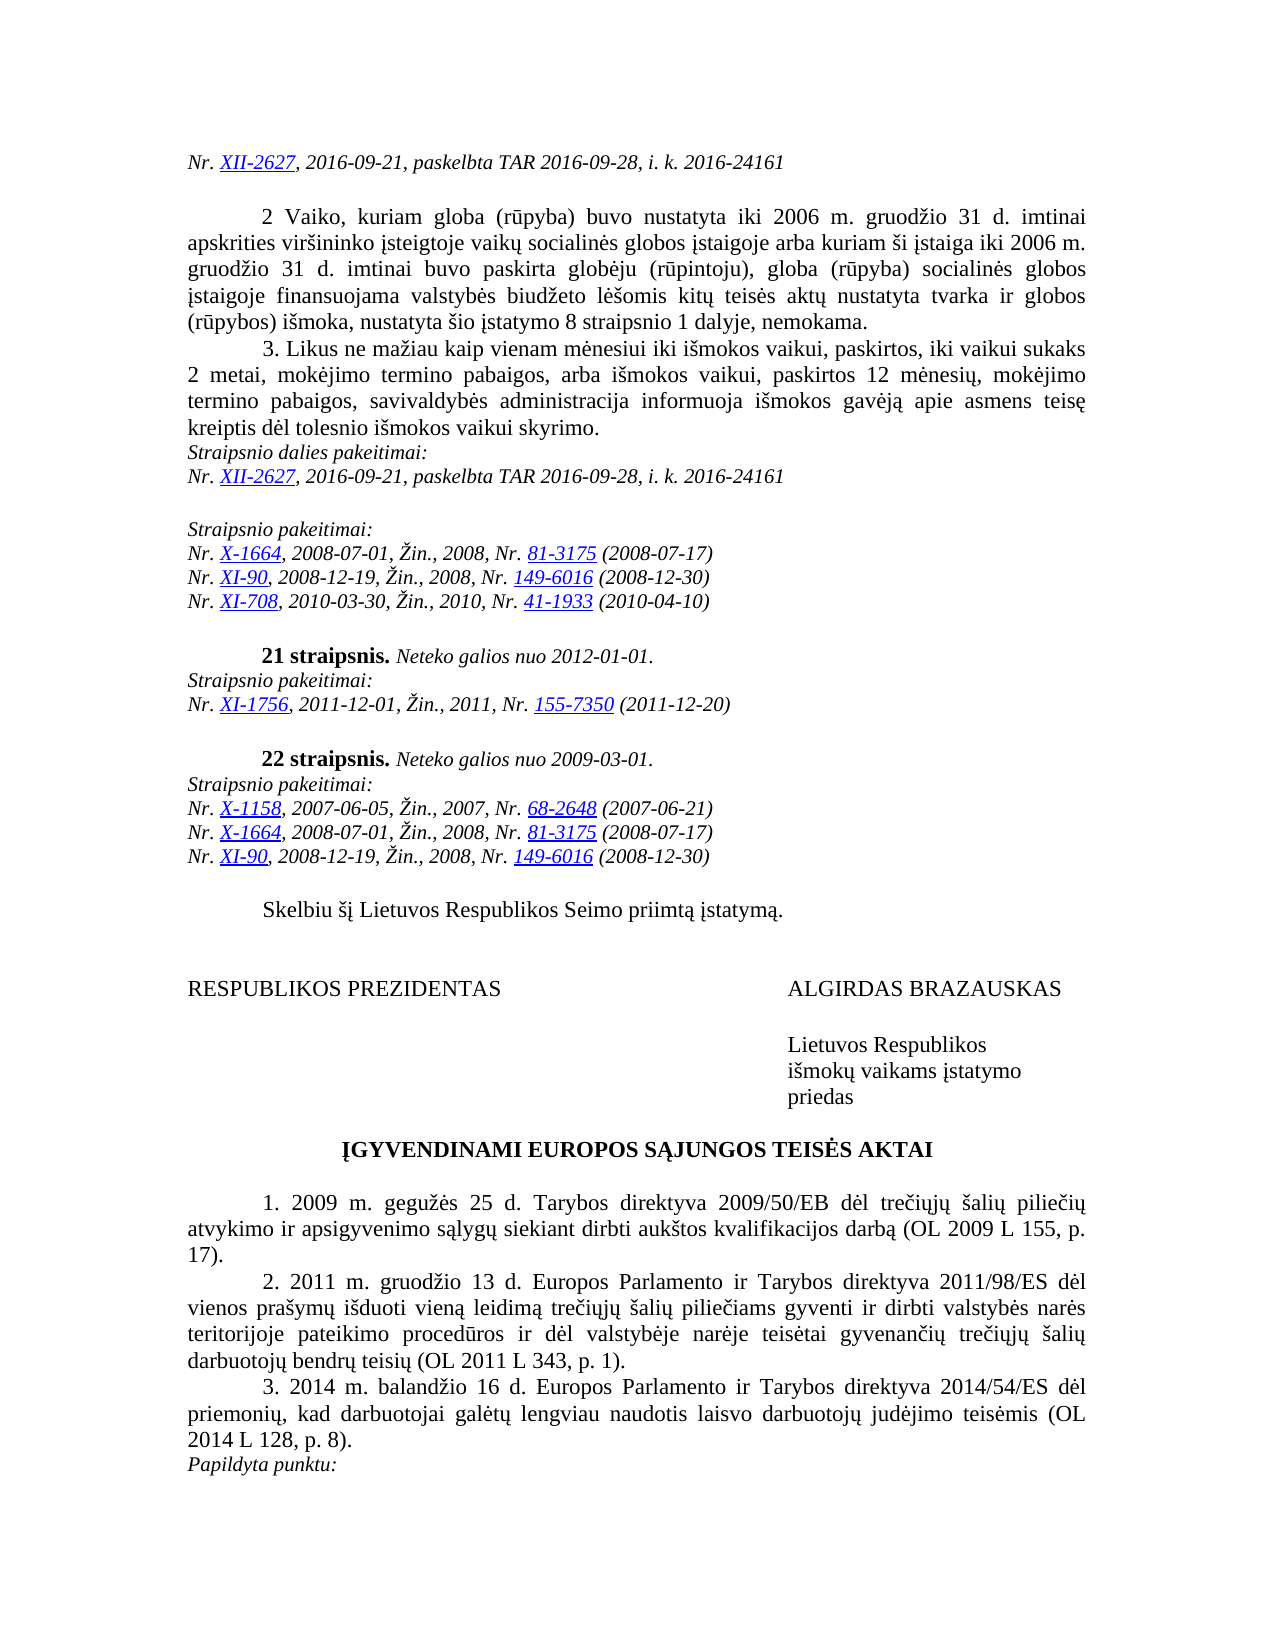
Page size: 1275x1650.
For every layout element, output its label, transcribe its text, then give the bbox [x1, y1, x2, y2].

text Straipsnio pakeitimai: [187, 517, 1087, 541]
text 21 straipsnis. Neteko galios nuo 2012-01-01. [187, 642, 1087, 668]
text Nr. X-1664, 2008-07-01, Žin., 2008, Nr. 81-3175 (2008-07-17) [187, 541, 1087, 565]
text ĮGYVENDINAMI EUROPOS SĄJUNGOS TEISĖS AKTAI [187, 1136, 1087, 1162]
text Papildyta punktu: [187, 1452, 1087, 1476]
text 3. 2014 m. balandžio 16 d. Europos Parlamento ir Tarybos direktyva 2014/54/ES dėl priemonių, kad darbuotojai galėtų lengviau naudotis laisvo darbuotojų judėjimo teisėmis (OL 2014 L 128, p. 8). [187, 1373, 1087, 1452]
text Nr. XI-1756, 2011-12-01, Žin., 2011, Nr. 155-7350 (2011-12-20) [187, 692, 1087, 716]
text išmokų vaikams įstatymo [262, 1057, 1087, 1083]
text 2. 2011 m. gruodžio 13 d. Europos Parlamento ir Tarybos direktyva 2011/98/ES dėl vienos prašymų išduoti vieną leidimą trečiųjų šalių piliečiams gyventi ir dirbti valstybės narės teritorijoje pateikimo procedūros ir dėl valstybėje narėje teisėtai gyvenančių trečiųjų šalių darbuotojų bendrų teisių (OL 2011 L 343, p. 1). [187, 1268, 1087, 1373]
text Lietuvos Respublikos [712, 1031, 1087, 1057]
text Skelbiu šį Lietuvos Respublikos Seimo priimtą įstatymą. [187, 896, 1087, 923]
text priedas [187, 1083, 1087, 1110]
text 3. Likus ne mažiau kaip vienam mėnesiui iki išmokos vaikui, paskirtos, iki vaikui sukaks 2 metai, mokėjimo termino pabaigos, arba išmokos vaikui, paskirtos 12 mėnesių, mokėjimo termino pabaigos, savivaldybės administracija informuoja išmokos gavėją apie asmens teisę kreiptis dėl tolesnio išmokos vaikui skyrimo. [187, 334, 1087, 440]
text Nr. XI-90, 2008-12-19, Žin., 2008, Nr. 149-6016 (2008-12-30) [187, 565, 1087, 589]
text Nr. XII-2627, 2016-09-21, paskelbta TAR 2016-09-28, i. k. 2016-24161 [187, 150, 1087, 174]
text Nr. XI-90, 2008-12-19, Žin., 2008, Nr. 149-6016 (2008-12-30) [187, 844, 1087, 868]
text Nr. X-1158, 2007-06-05, Žin., 2007, Nr. 68-2648 (2007-06-21) [187, 796, 1087, 819]
text Straipsnio dalies pakeitimai: [187, 440, 1087, 464]
text RESPUBLIKOS PREZIDENTAS ALGIRDAS BRAZAUSKAS [187, 976, 1087, 1002]
text Straipsnio pakeitimai: [187, 771, 1087, 796]
text 22 straipsnis. Neteko galios nuo 2009-03-01. [187, 745, 1087, 771]
text 2 Vaiko, kuriam globa (rūpyba) buvo nustatyta iki 2006 m. gruodžio 31 d. imtinai apskrities viršininko įsteigtoje vaikų socialinės globos įstaigoje arba kuriam ši įstaiga iki 2006 m. gruodžio 31 d. imtinai buvo paskirta globėju (rūpintoju), globa (rūpyba) socialinės globos įstaigoje finansuojama valstybės biudžeto lėšomis kitų teisės aktų nustatyta tvarka ir globos (rūpybos) išmoka, nustatyta šio įstatymo 8 straipsnio 1 dalyje, nemokama. [187, 203, 1087, 334]
text Straipsnio pakeitimai: [187, 668, 1087, 692]
text Nr. XI-708, 2010-03-30, Žin., 2010, Nr. 41-1933 (2010-04-10) [187, 589, 1087, 613]
text Nr. XII-2627, 2016-09-21, paskelbta TAR 2016-09-28, i. k. 2016-24161 [187, 464, 1087, 488]
text Nr. X-1664, 2008-07-01, Žin., 2008, Nr. 81-3175 (2008-07-17) [187, 819, 1087, 844]
text 1. 2009 m. gegužės 25 d. Tarybos direktyva 2009/50/EB dėl trečiųjų šalių piliečių atvykimo ir apsigyvenimo sąlygų siekiant dirbti aukštos kvalifikacijos darbą (OL 2009 L 155, p. 17). [187, 1189, 1087, 1268]
